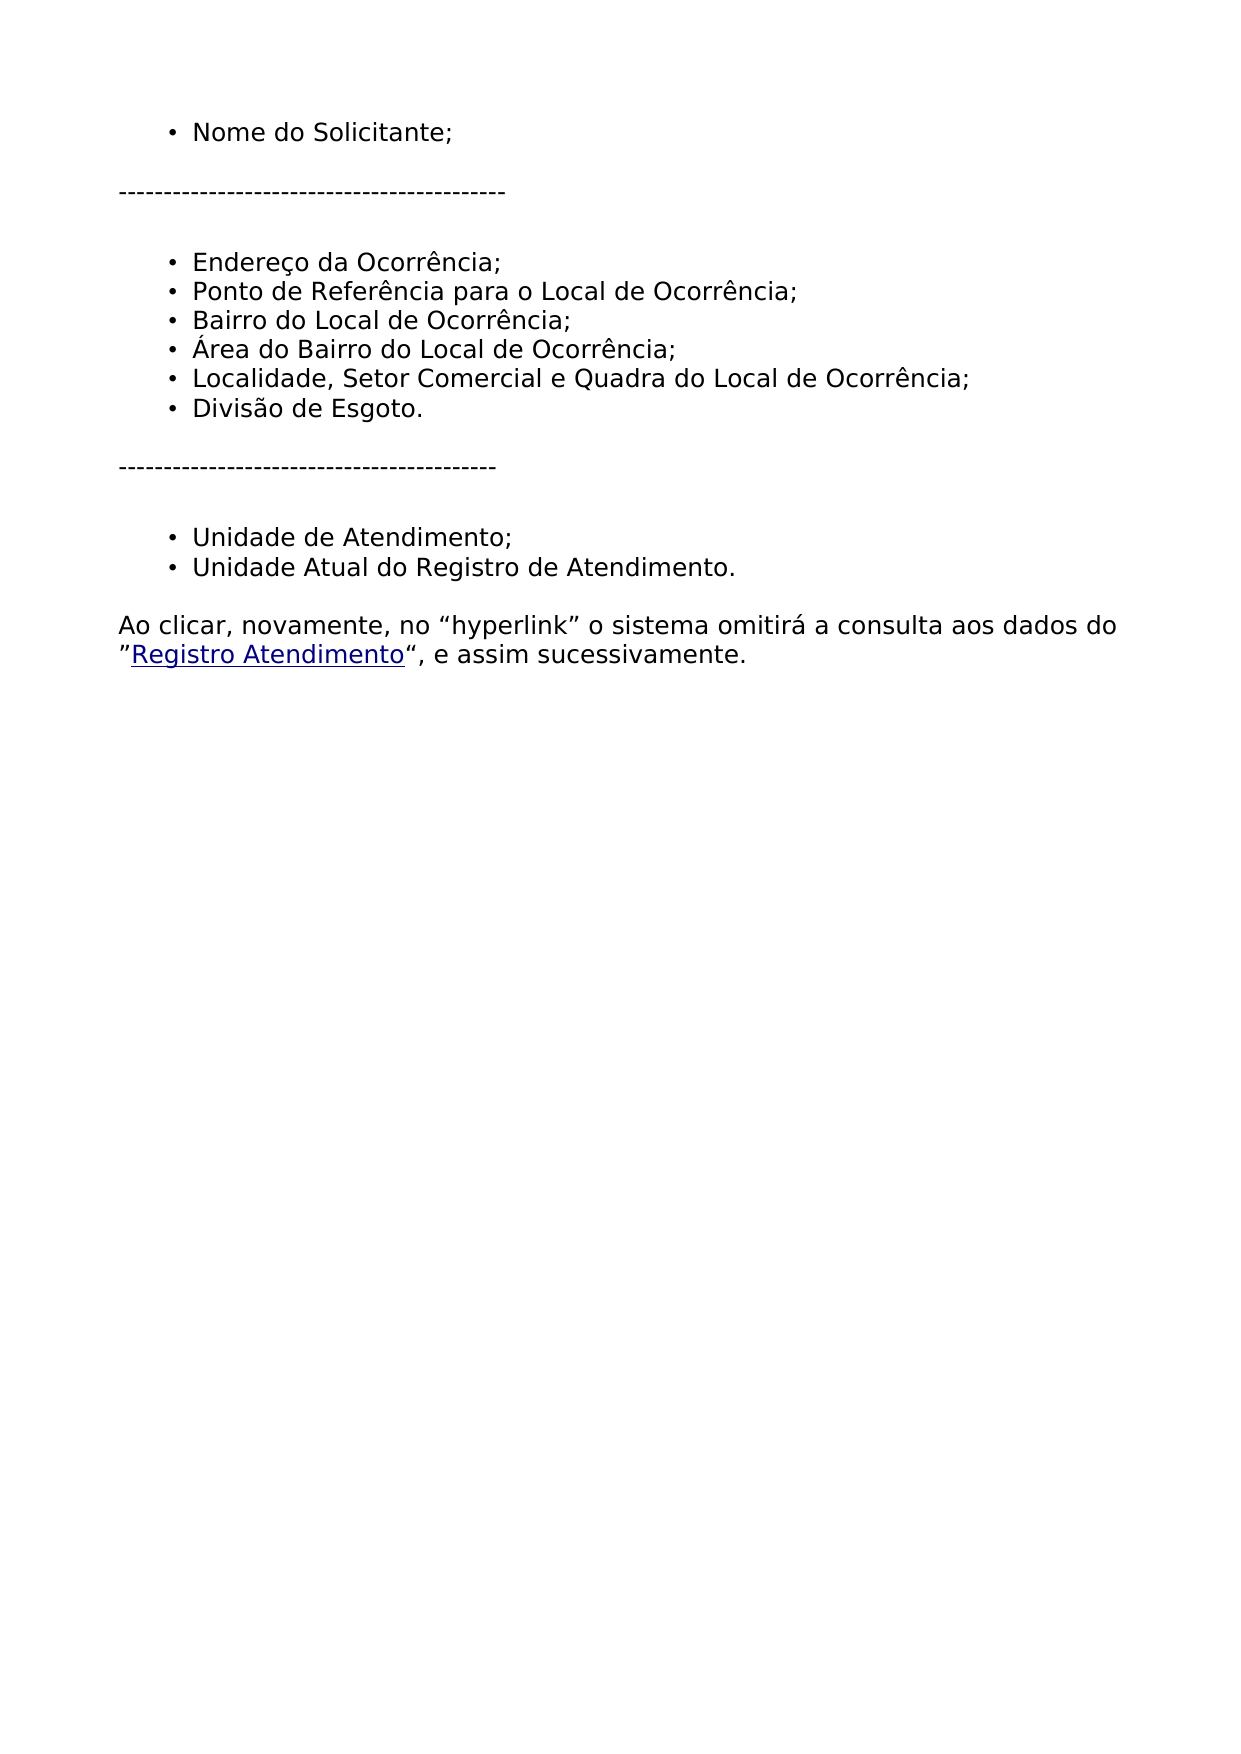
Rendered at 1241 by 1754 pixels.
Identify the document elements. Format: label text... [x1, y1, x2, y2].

list Bairro do Local de Ocorrência; [177, 306, 1122, 335]
list Divisão de Esgoto. [177, 394, 1122, 423]
list Ponto de Referência para o Local de Ocorrência; [177, 277, 1122, 306]
text ------------------------------------------ [118, 452, 1122, 482]
list Nome do Solicitante; [177, 118, 1122, 147]
text Ao clicar, novamente, no “hyperlink” o sistema omitirá a consulta aos dados do ”Registro Atendimento“, e assim sucessivamente. [118, 611, 1122, 670]
list Unidade Atual do Registro de Atendimento. [177, 553, 1122, 582]
text ------------------------------------------- [118, 177, 1122, 206]
list Área do Bairro do Local de Ocorrência; [177, 335, 1122, 364]
list Localidade, Setor Comercial e Quadra do Local de Ocorrência; [177, 364, 1122, 394]
list Endereço da Ocorrência; [177, 248, 1122, 277]
list Unidade de Atendimento; [177, 523, 1122, 553]
